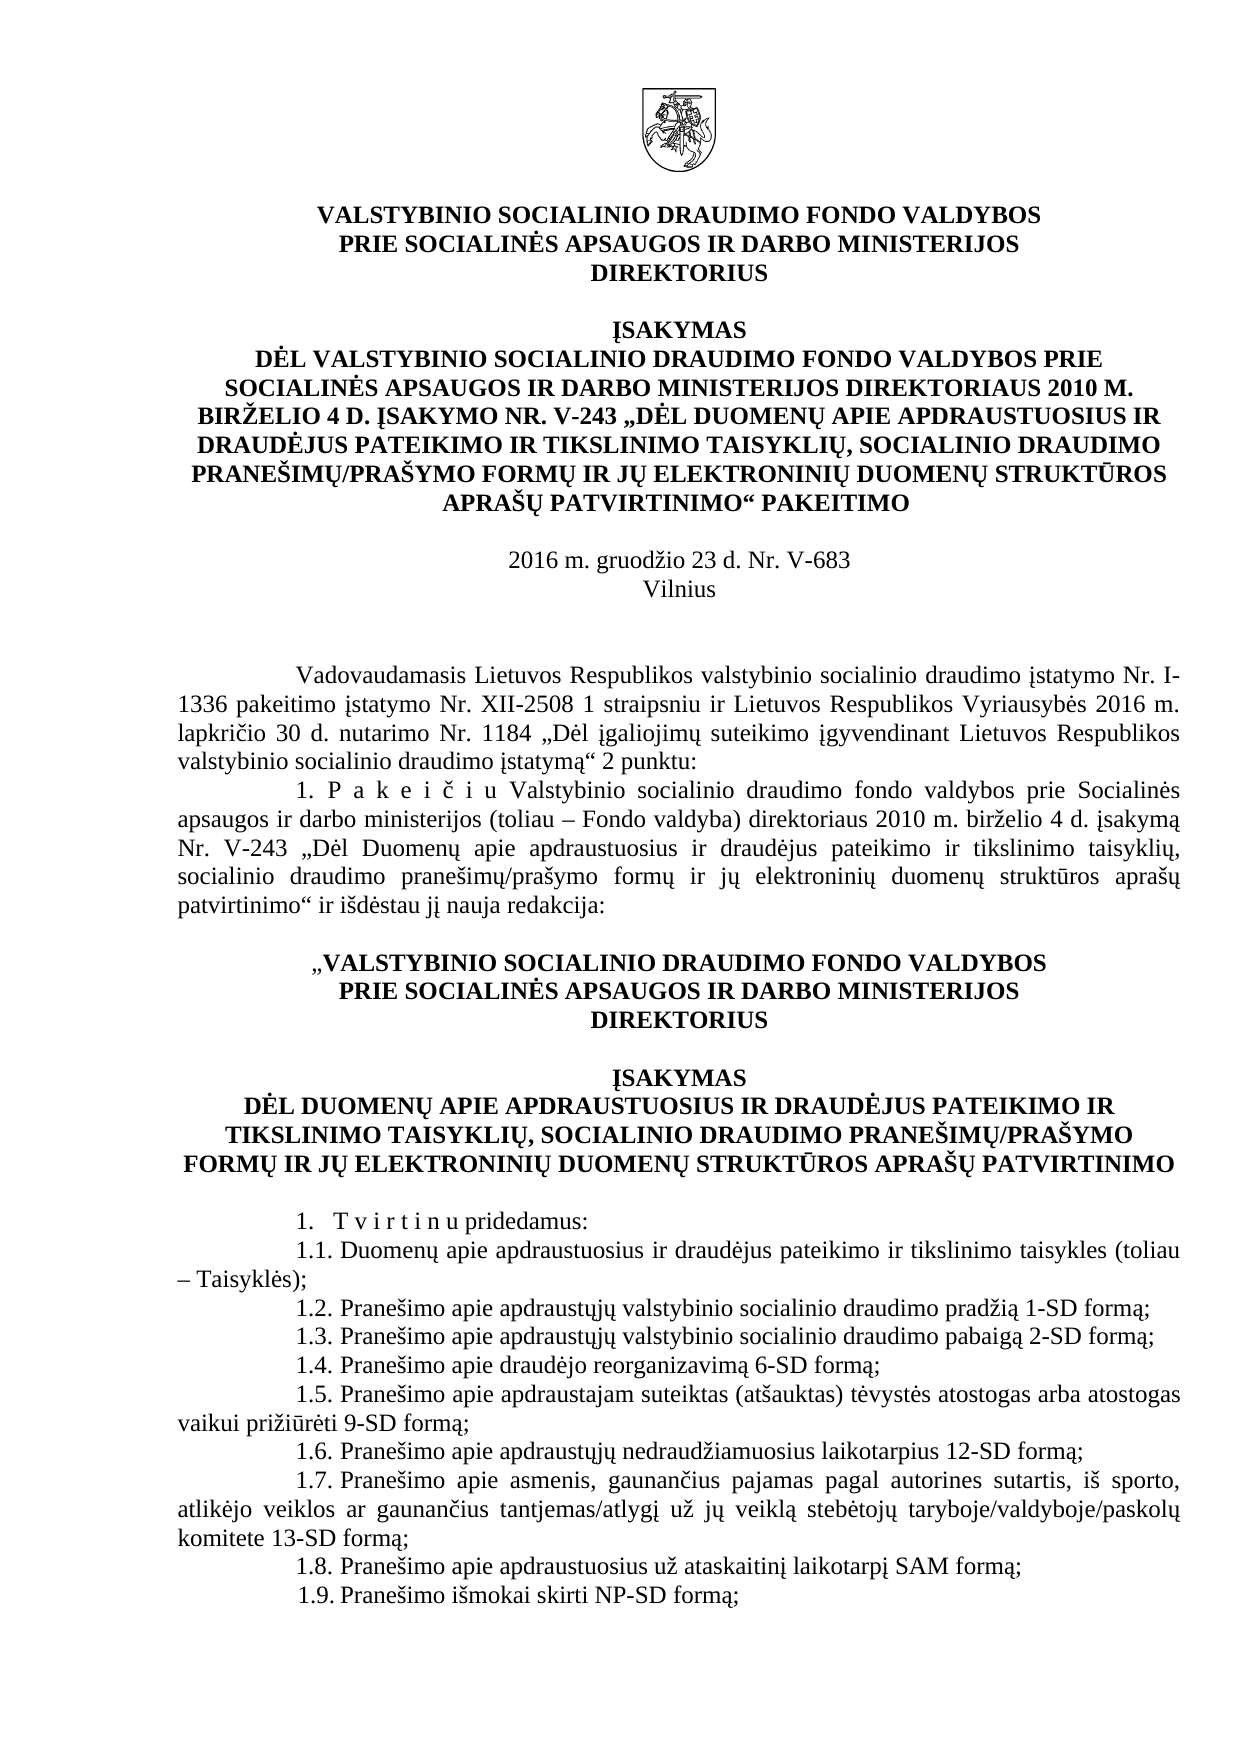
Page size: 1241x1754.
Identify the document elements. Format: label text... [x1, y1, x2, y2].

text Vilnius [177, 574, 1181, 603]
text 1. P a k e i č i u Valstybinio socialinio draudimo fondo valdybos prie Socialinės apsaugos ir darbo ministerijos (toliau – Fondo valdyba) direktoriaus 2010 m. birželio 4 d. įsakymą Nr. V-243 „Dėl Duomenų apie apdraustuosius ir draudėjus pateikimo ir tikslinimo taisyklių, socialinio draudimo pranešimų/prašymo formų ir jų elektroninių duomenų struktūros aprašų patvirtinimo“ ir išdėstau jį nauja redakcija: [177, 775, 1181, 919]
text DĖL Duomenų apie apdraustuosius ir draudėjus pateikimo ir tikslinimo taisyklių, socialinio draudimo pranešimų/prašymo formų ir jų elektroninių duomenų struktūros aprašų patvirtinimo [177, 1091, 1181, 1178]
text 1.1. Duomenų apie apdraustuosius ir draudėjus pateikimo ir tikslinimo taisykles (toliau – Taisyklės); [177, 1235, 1181, 1293]
text DIREKTORIUS [177, 258, 1181, 286]
text 1.6. Pranešimo apie apdraustųjų nedraudžiamuosius laikotarpius 12-SD formą; [177, 1436, 1181, 1465]
text 1.3. Pranešimo apie apdraustųjų valstybinio socialinio draudimo pabaigą 2-SD formą; [177, 1321, 1181, 1350]
text 1. T v i r t i n u pridedamus: [295, 1206, 1181, 1235]
text VALSTYBINIO SOCIALINIO DRAUDIMO FONDO VALDYBOS [177, 200, 1181, 229]
text 1.2. Pranešimo apie apdraustųjų valstybinio socialinio draudimo pradžią 1-SD formą; [177, 1293, 1181, 1321]
text 1.4. Pranešimo apie draudėjo reorganizavimą 6-SD formą; [177, 1350, 1181, 1379]
text „VALSTYBINIO SOCIALINIO DRAUDIMO FONDO VALDYBOS [177, 948, 1181, 976]
text PRIE SOCIALINĖS APSAUGOS IR DARBO MINISTERIJOS [177, 229, 1181, 258]
text ĮSAKYMAS [177, 1063, 1181, 1091]
text ĮSAKYMAS [177, 315, 1181, 344]
text PRIE SOCIALINĖS APSAUGOS IR DARBO MINISTERIJOS [177, 976, 1181, 1005]
text 1.8. Pranešimo apie apdraustuosius už ataskaitinį laikotarpį SAM formą; [177, 1551, 1181, 1580]
text 1.9. Pranešimo išmokai skirti NP-SD formą; [177, 1580, 1181, 1609]
text Vadovaudamasis Lietuvos Respublikos valstybinio socialinio draudimo įstatymo Nr. I-1336 pakeitimo įstatymo Nr. XII-2508 1 straipsniu ir Lietuvos Respublikos Vyriausybės 2016 m. lapkričio 30 d. nutarimo Nr. 1184 „Dėl įgaliojimų suteikimo įgyvendinant Lietuvos Respublikos valstybinio socialinio draudimo įstatymą“ 2 punktu: [177, 660, 1181, 775]
text 1.7. Pranešimo apie asmenis, gaunančius pajamas pagal autorines sutartis, iš sporto, atlikėjo veiklos ar gaunančius tantjemas/atlygį už jų veiklą stebėtojų taryboje/valdyboje/paskolų komitete 13-SD formą; [177, 1465, 1181, 1551]
text 1.5. Pranešimo apie apdraustajam suteiktas (atšauktas) tėvystės atostogas arba atostogas vaikui prižiūrėti 9-SD formą; [177, 1379, 1181, 1436]
text DĖL Valstybinio socialinio draudimo fondo valdybos prie Socialinės apsaugos ir darbo ministerijos direktoriaus 2010 m. birželio 4 d. įsakymo Nr. V-243 „Dėl Duomenų apie apdraustuosius ir draudėjus pateikimo ir tikslinimo taisyklių, socialinio draudimo pranešimų/prašymo formų ir jų elektroninių duomenų struktūros aprašų patvirtinimo“ pakeitimo [177, 344, 1181, 516]
text DIREKTORIUS [177, 1005, 1181, 1034]
text 2016 m. gruodžio 23 d. Nr. V-683 [177, 545, 1181, 574]
